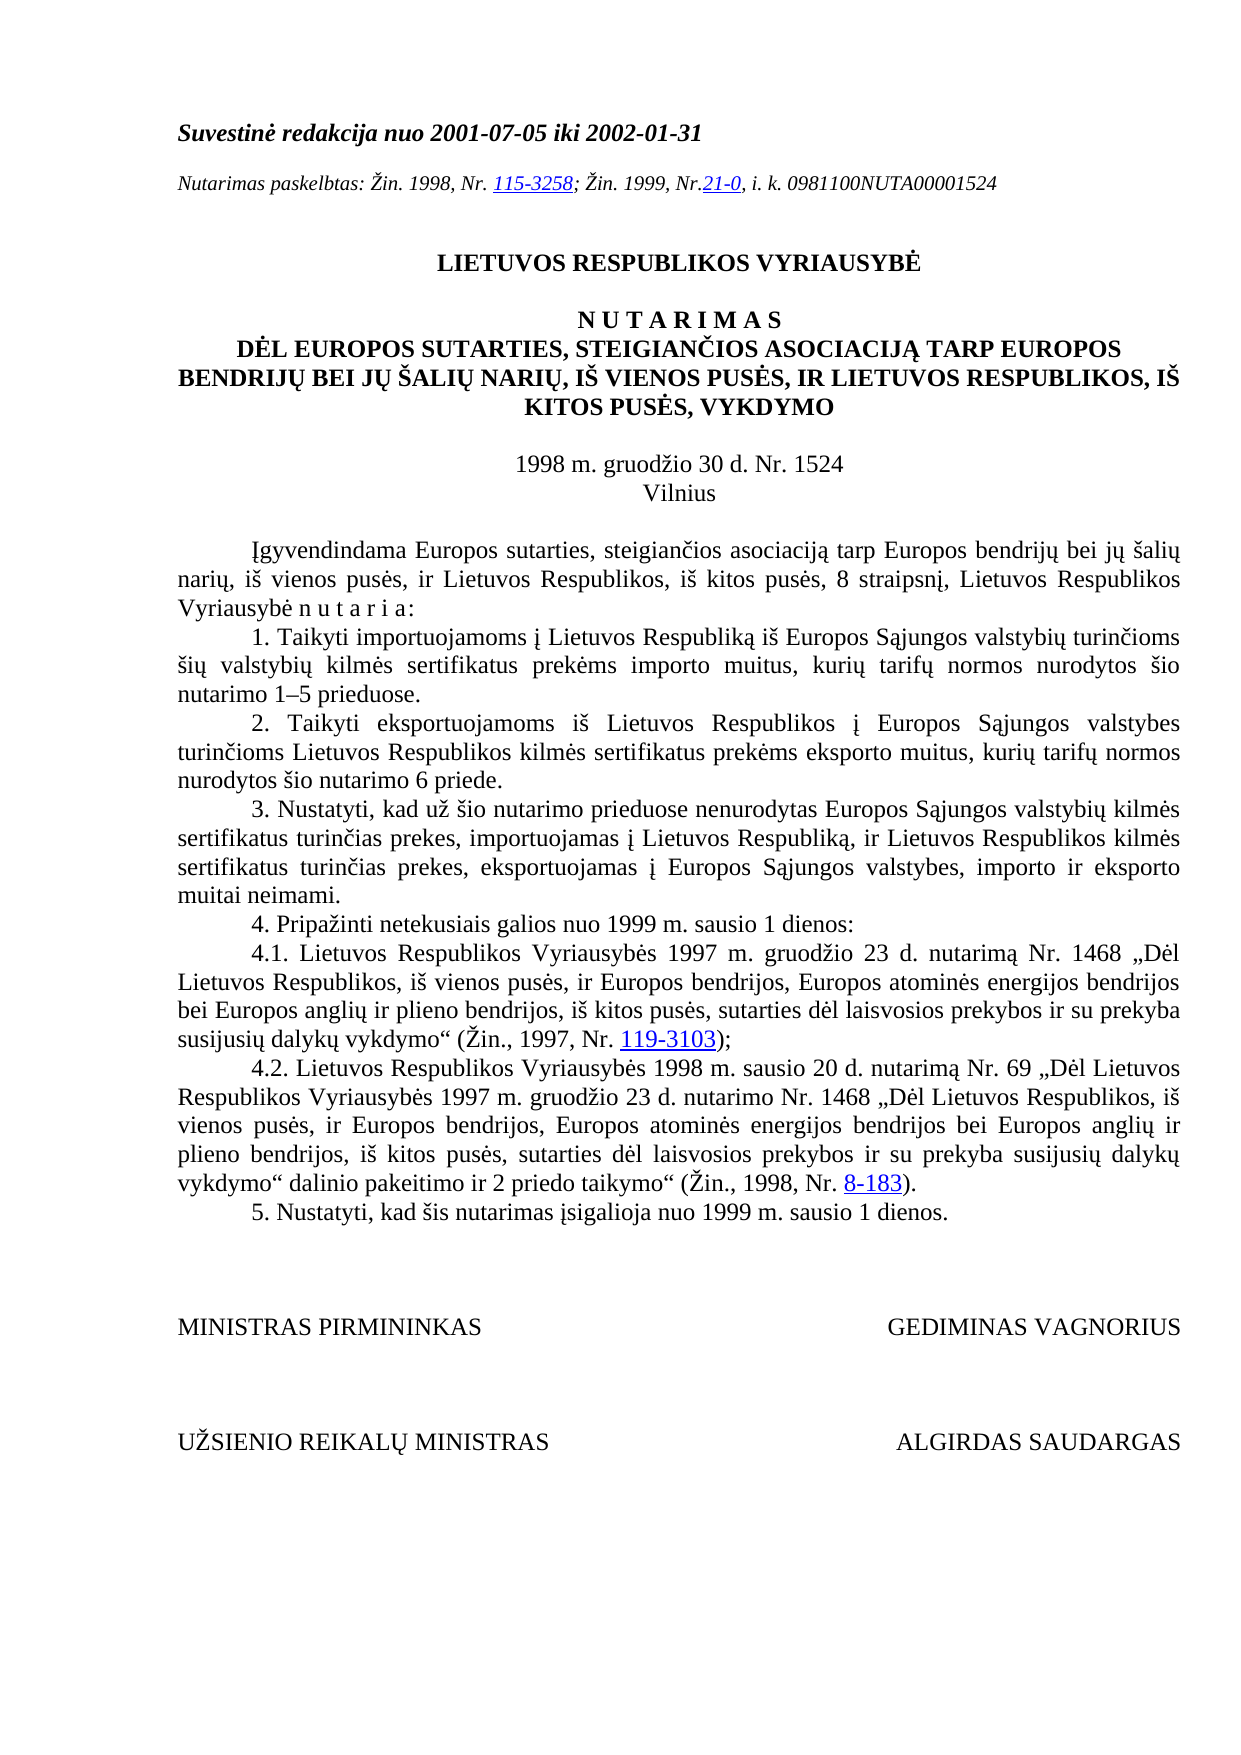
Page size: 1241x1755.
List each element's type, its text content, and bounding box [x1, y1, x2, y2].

text Įgyvendindama Europos sutarties, steigiančios asociaciją tarp Europos bendrijų bei jų šalių narių, iš vienos pusės, ir Lietuvos Respublikos, iš kitos pusės, 8 straipsnį, Lietuvos Respublikos Vyriausybė nutaria: [177, 535, 1181, 622]
text LIETUVOS RESPUBLIKOS VYRIAUSYBĖ [177, 248, 1181, 277]
text 1. Taikyti importuojamoms į Lietuvos Respubliką iš Europos Sąjungos valstybių turinčioms šių valstybių kilmės sertifikatus prekėms importo muitus, kurių tarifų normos nurodytos šio nutarimo 1–5 prieduose. [177, 622, 1181, 708]
text Ministras Pirmininkas Gediminas Vagnorius [177, 1312, 1181, 1340]
text Užsienio reikalų ministras Algirdas Saudargas [177, 1427, 1181, 1455]
text 5. Nustatyti, kad šis nutarimas įsigalioja nuo 1999 m. sausio 1 dienos. [177, 1197, 1181, 1225]
text 2. Taikyti eksportuojamoms iš Lietuvos Respublikos į Europos Sąjungos valstybes turinčioms Lietuvos Respublikos kilmės sertifikatus prekėms eksporto muitus, kurių tarifų normos nurodytos šio nutarimo 6 priede. [177, 708, 1181, 794]
text 4. Pripažinti netekusiais galios nuo 1999 m. sausio 1 dienos: [177, 909, 1181, 938]
text Suvestinė redakcija nuo 2001-07-05 iki 2002-01-31 [177, 118, 1181, 147]
text 4.1. Lietuvos Respublikos Vyriausybės 1997 m. gruodžio 23 d. nutarimą Nr. 1468 „Dėl Lietuvos Respublikos, iš vienos pusės, ir Europos bendrijos, Europos atominės energijos bendrijos bei Europos anglių ir plieno bendrijos, iš kitos pusės, sutarties dėl laisvosios prekybos ir su prekyba susijusių dalykų vykdymo“ (Žin., 1997, Nr. 119-3103); [177, 938, 1181, 1053]
text 1998 m. gruodžio 30 d. Nr. 1524 [177, 449, 1181, 478]
text N U T A R I M A S [177, 305, 1181, 334]
text Vilnius [177, 478, 1181, 507]
text 3. Nustatyti, kad už šio nutarimo prieduose nenurodytas Europos Sąjungos valstybių kilmės sertifikatus turinčias prekes, importuojamas į Lietuvos Respubliką, ir Lietuvos Respublikos kilmės sertifikatus turinčias prekes, eksportuojamas į Europos Sąjungos valstybes, importo ir eksporto muitai neimami. [177, 794, 1181, 909]
text Nutarimas paskelbtas: Žin. 1998, Nr. 115-3258; Žin. 1999, Nr.21-0, i. k. 0981100NUTA00001524 [177, 171, 1181, 195]
text DĖL EUROPOS SUTARTIES, STEIGIANČIOS ASOCIACIJĄ TARP EUROPOS BENDRIJŲ BEI JŲ ŠALIŲ NARIŲ, IŠ VIENOS PUSĖS, IR LIETUVOS RESPUBLIKOS, IŠ KITOS PUSĖS, VYKDYMO [177, 334, 1181, 420]
text 4.2. Lietuvos Respublikos Vyriausybės 1998 m. sausio 20 d. nutarimą Nr. 69 „Dėl Lietuvos Respublikos Vyriausybės 1997 m. gruodžio 23 d. nutarimo Nr. 1468 „Dėl Lietuvos Respublikos, iš vienos pusės, ir Europos bendrijos, Europos atominės energijos bendrijos bei Europos anglių ir plieno bendrijos, iš kitos pusės, sutarties dėl laisvosios prekybos ir su prekyba susijusių dalykų vykdymo“ dalinio pakeitimo ir 2 priedo taikymo“ (Žin., 1998, Nr. 8-183). [177, 1053, 1181, 1197]
